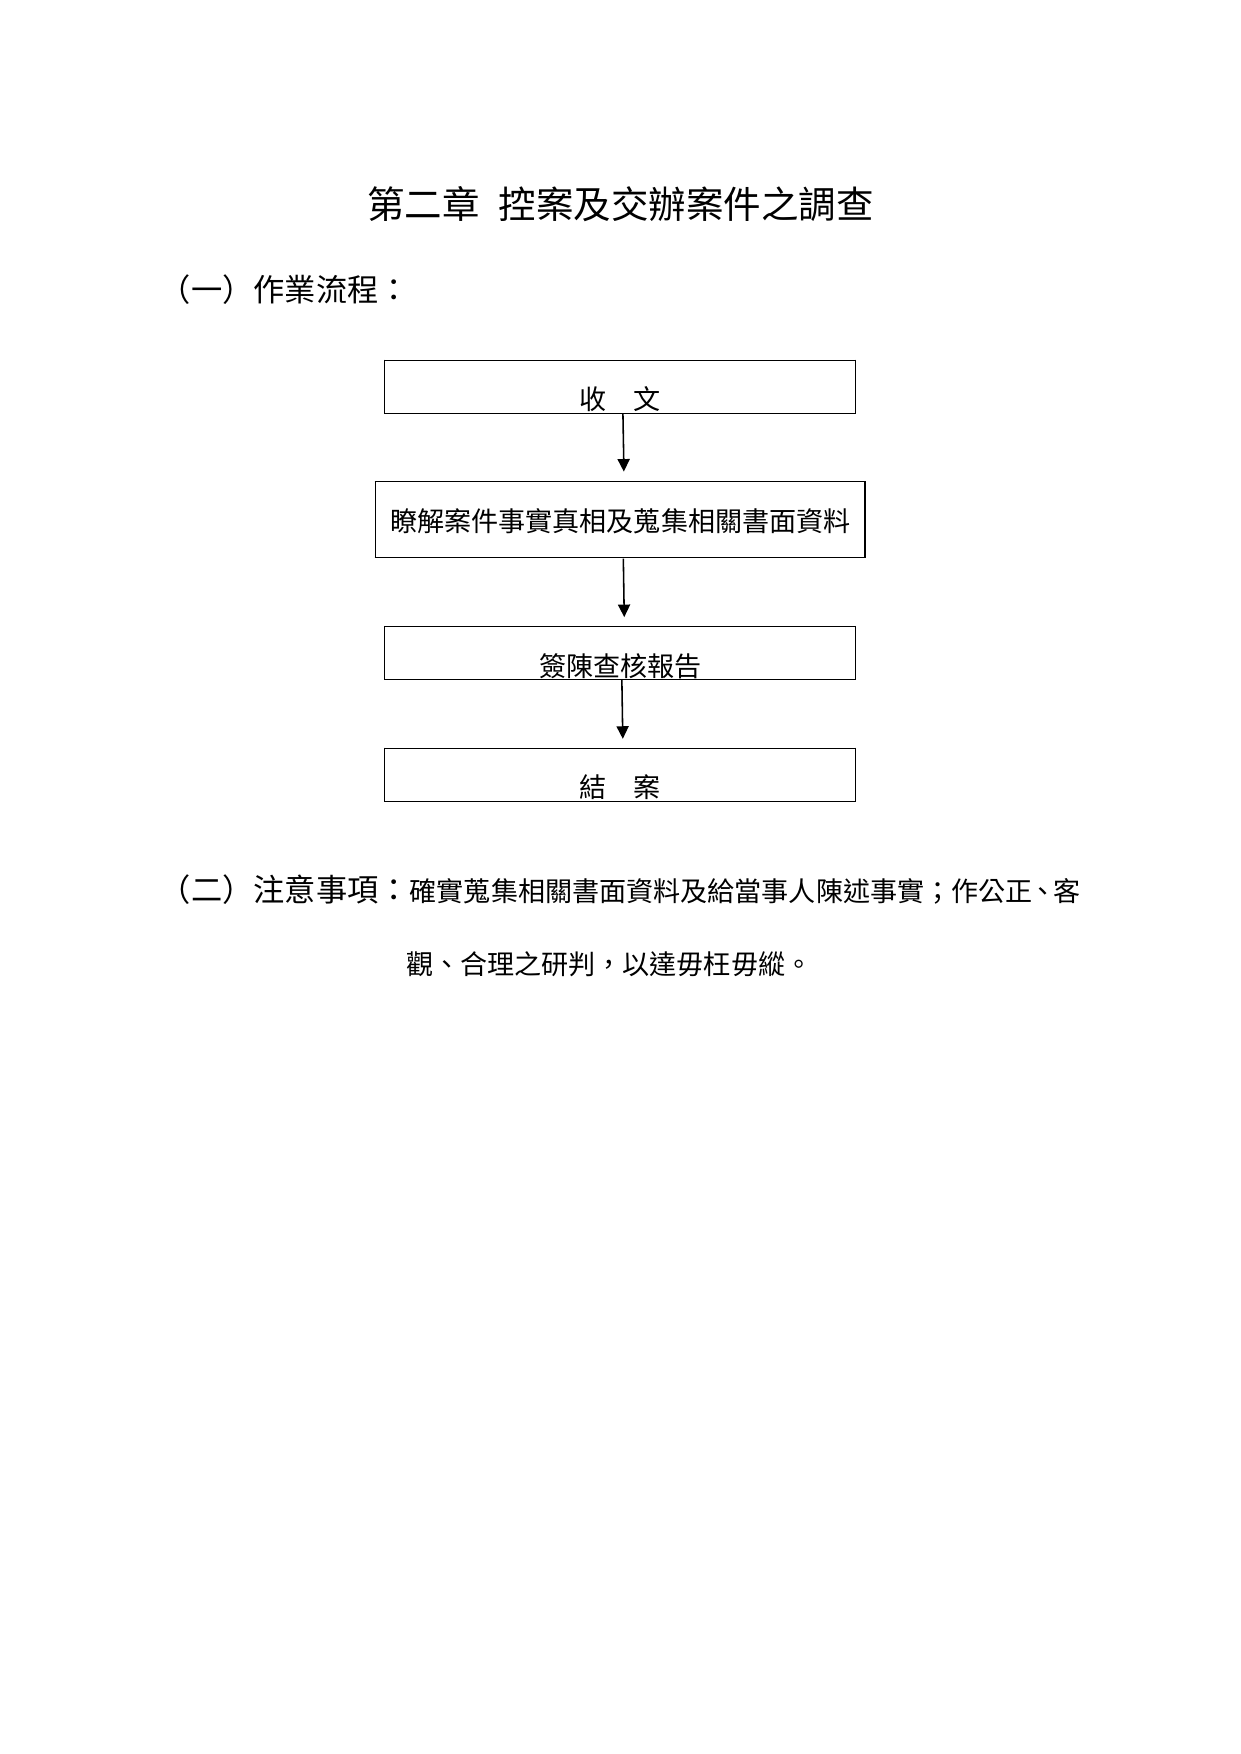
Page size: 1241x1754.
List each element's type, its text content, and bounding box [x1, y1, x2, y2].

text 第二章 控案及交辦案件之調查 [159, 164, 1081, 239]
table_header 結 案 [385, 749, 855, 801]
table_header 簽陳查核報告 [385, 627, 855, 679]
text （一）作業流程： [159, 251, 1081, 326]
table_header 收 文 [385, 361, 855, 413]
table_header 瞭解案件事實真相及蒐集相關書面資料 [376, 482, 864, 557]
text （二）注意事項：確實蒐集相關書面資料及給當事人陳述事實；作公正、客觀、合理之研判，以達毋枉毋縱。 [159, 850, 1081, 1000]
